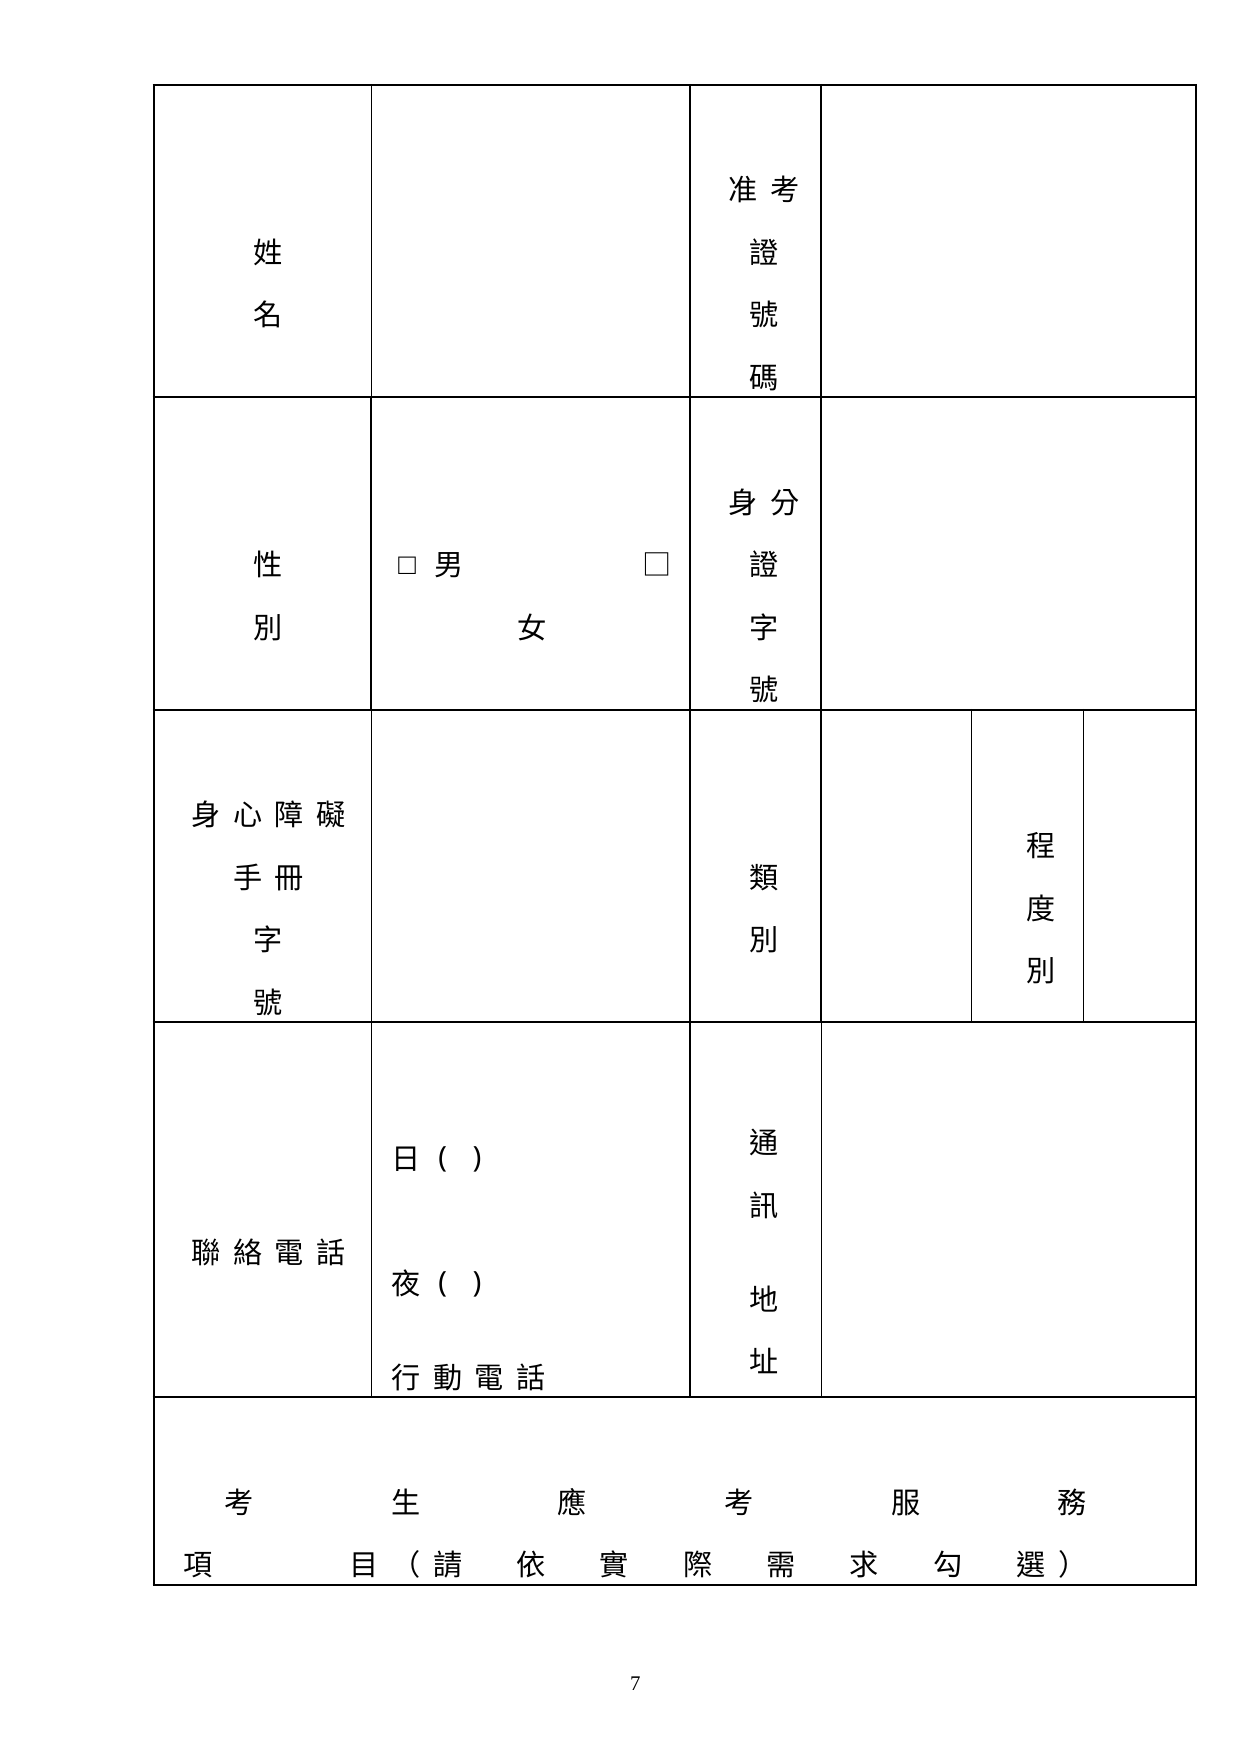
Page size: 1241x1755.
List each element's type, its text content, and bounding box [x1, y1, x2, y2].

table_cell 日( ) 夜( ) 行動電話 [372, 1023, 689, 1396]
table_header [822, 86, 1195, 396]
table_cell [822, 398, 1195, 709]
table_cell 身心障礙手冊 字 號 [155, 711, 371, 1021]
table_cell 程度別 [972, 711, 1083, 1021]
table_cell 類 別 [691, 711, 820, 1021]
table_header 姓 名 [155, 86, 371, 396]
table_cell □男 □女 [372, 398, 689, 709]
table_cell [1084, 711, 1195, 1021]
table_cell 性 別 [155, 398, 370, 709]
table_cell 通 訊 地 址 [691, 1023, 821, 1396]
table_cell 身分證 字 號 [691, 398, 820, 709]
table_cell 聯絡電話 [155, 1023, 371, 1396]
table_header [372, 86, 689, 396]
table_cell 考 生 應 考 服 務 項 目（請 依 實 際 需 求 勾 選） [155, 1398, 1195, 1584]
table_cell [822, 1023, 1195, 1396]
table_header 准考證 號 碼 [691, 86, 820, 396]
table_cell [822, 711, 971, 1021]
table_cell [372, 711, 689, 1021]
